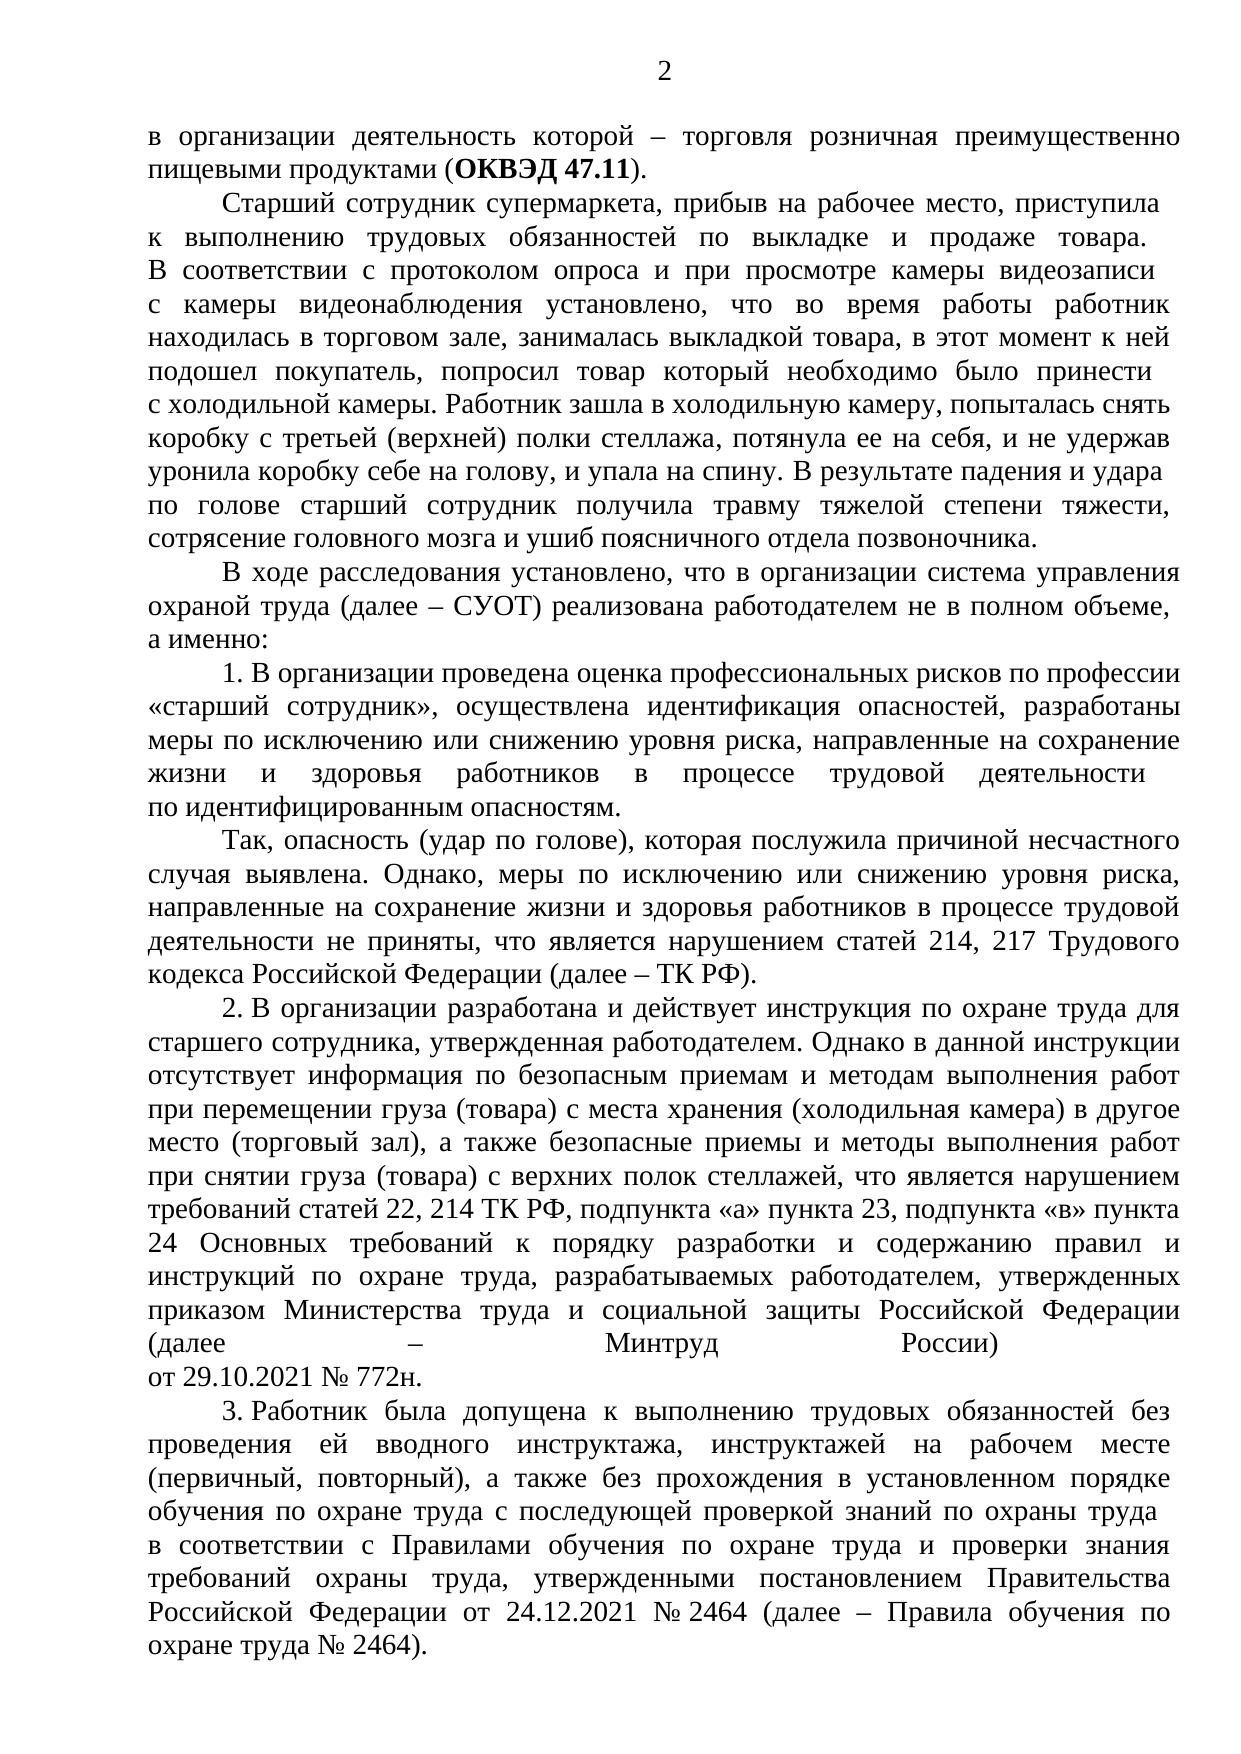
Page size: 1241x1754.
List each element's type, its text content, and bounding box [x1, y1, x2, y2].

text 1. В организации проведена оценка профессиональных рисков по профессии «старший сотрудник», осуществлена идентификация опасностей, разработаны меры по исключению или снижению уровня риска, направленные на сохранение жизни и здоровья работников в процессе трудовой деятельности по идентифицированным опасностям. [148, 655, 1181, 822]
text в организации деятельность которой – торговля розничная преимущественно пищевыми продуктами (ОКВЭД 47.11). [148, 118, 1181, 185]
text 2. В организации разработана и действует инструкция по охране труда для старшего сотрудника, утвержденная работодателем. Однако в данной инструкции отсутствует информация по безопасным приемам и методам выполнения работ при перемещении груза (товара) с места хранения (холодильная камера) в другое место (торговый зал), а также безопасные приемы и методы выполнения работ при снятии груза (товара) с верхних полок стеллажей, что является нарушением требований статей 22, 214 ТК РФ, подпункта «а» пункта 23, подпункта «в» пункта 24 Основных требований к порядку разработки и содержанию правил и инструкций по охране труда, разрабатываемых работодателем, утвержденных приказом Министерства труда и социальной защиты Российской Федерации (далее – Минтруд России) от 29.10.2021 № 772н. [148, 990, 1181, 1393]
text В ходе расследования установлено, что в организации система управления охраной труда (далее – СУОТ) реализована работодателем не в полном объеме, а именно: [148, 554, 1181, 655]
text 3. Работник была допущена к выполнению трудовых обязанностей без проведения ей вводного инструктажа, инструктажей на рабочем месте (первичный, повторный), а также без прохождения в установленном порядке обучения по охране труда с последующей проверкой знаний по охраны труда в соответствии с Правилами обучения по охране труда и проверки знания требований охраны труда, утвержденными постановлением Правительства Российской Федерации от 24.12.2021 № 2464 (далее – Правила обучения по охране труда № 2464). [148, 1393, 1171, 1661]
text Так, опасность (удар по голове), которая послужила причиной несчастного случая выявлена. Однако, меры по исключению или снижению уровня риска, направленные на сохранение жизни и здоровья работников в процессе трудовой деятельности не приняты, что является нарушением статей 214, 217 Трудового кодекса Российской Федерации (далее – ТК РФ). [148, 822, 1181, 990]
text Старший сотрудник супермаркета, прибыв на рабочее место, приступила к выполнению трудовых обязанностей по выкладке и продаже товара. В соответствии с протоколом опроса и при просмотре камеры видеозаписи с камеры видеонаблюдения установлено, что во время работы работник находилась в торговом зале, занималась выкладкой товара, в этот момент к ней подошел покупатель, попросил товар который необходимо было принести с холодильной камеры. Работник зашла в холодильную камеру, попыталась снять коробку с третьей (верхней) полки стеллажа, потянула ее на себя, и не удержав уронила коробку себе на голову, и упала на спину. В результате падения и удара по голове старший сотрудник получила травму тяжелой степени тяжести, сотрясение головного мозга и ушиб поясничного отдела позвоночника. [148, 185, 1171, 554]
